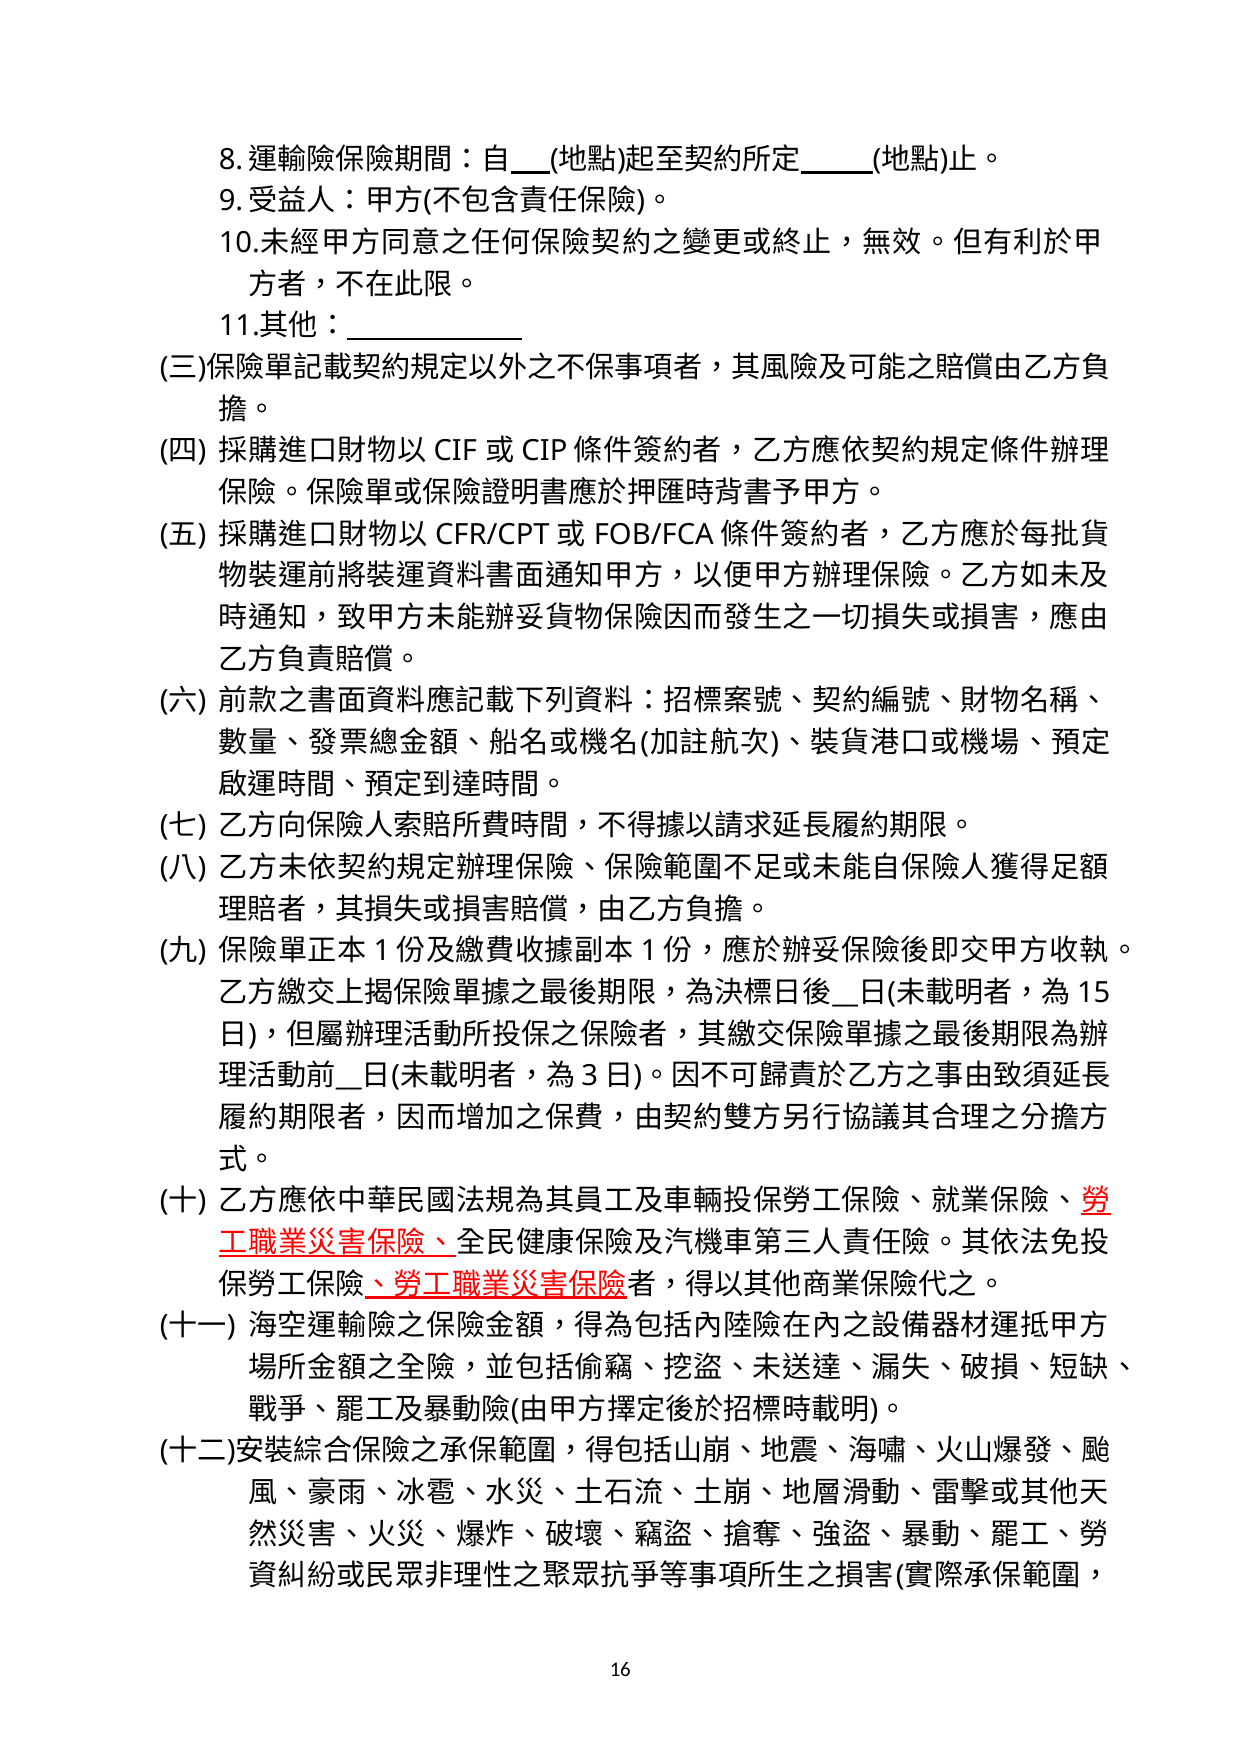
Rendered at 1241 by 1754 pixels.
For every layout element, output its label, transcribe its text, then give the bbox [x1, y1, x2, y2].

text (八) 乙方未依契約規定辦理保險、保險範圍不足或未能自保險人獲得足額理賠者，其損失或損害賠償，由乙方負擔。 [159, 844, 1110, 927]
text (七) 乙方向保險人索賠所費時間，不得據以請求延長履約期限。 [159, 802, 1110, 844]
text (九) 保險單正本1份及繳費收據副本1份，應於辦妥保險後即交甲方收執。乙方繳交上揭保險單據之最後期限，為決標日後__日(未載明者，為15日)，但屬辦理活動所投保之保險者，其繳交保險單據之最後期限為辦理活動前__日(未載明者，為3日)。因不可歸責於乙方之事由致須延長履約期限者，因而增加之保費，由契約雙方另行協議其合理之分擔方式。 [159, 927, 1110, 1177]
text (十一) 海空運輸險之保險金額，得為包括內陸險在內之設備器材運抵甲方場所金額之全險，並包括偷竊、挖盜、未送達、漏失、破損、短缺、戰爭、罷工及暴動險(由甲方擇定後於招標時載明)。 [159, 1302, 1110, 1427]
text (十二)安裝綜合保險之承保範圍，得包括山崩、地震、海嘯、火山爆發、颱風、豪雨、冰雹、水災、土石流、土崩、地層滑動、雷擊或其他天然災害、火災、爆炸、破壞、竊盜、搶奪、強盜、暴動、罷工、勞資糾紛或民眾非理性之聚眾抗爭等事項所生之損害(實際承保範圍， [159, 1427, 1110, 1594]
text (五) 採購進口財物以CFR/CPT或 FOB/FCA條件簽約者，乙方應於每批貨物裝運前將裝運資料書面通知甲方，以便甲方辦理保險。乙方如未及時通知，致甲方未能辦妥貨物保險因而發生之一切損失或損害，應由乙方負責賠償。 [159, 511, 1110, 677]
text 8. 運輸險保險期間：自 (地點)起至契約所定 (地點)止。 [218, 136, 1104, 177]
text 9. 受益人：甲方(不包含責任保險)。 [218, 177, 1104, 219]
text 11.其他： [218, 302, 1104, 344]
text (十) 乙方應依中華民國法規為其員工及車輛投保勞工保險、就業保險、勞工職業災害保險、全民健康保險及汽機車第三人責任險。其依法免投保勞工保險、勞工職業災害保險者，得以其他商業保險代之。 [159, 1177, 1110, 1302]
text (四) 採購進口財物以CIF 或CIP條件簽約者，乙方應依契約規定條件辦理保險。保險單或保險證明書應於押匯時背書予甲方。 [159, 427, 1110, 511]
text (六) 前款之書面資料應記載下列資料：招標案號、契約編號、財物名稱、數量、發票總金額、船名或機名(加註航次)、裝貨港口或機場、預定啟運時間、預定到達時間。 [159, 677, 1110, 802]
text 10.未經甲方同意之任何保險契約之變更或終止，無效。但有利於甲方者，不在此限。 [218, 219, 1104, 302]
text (三)保險單記載契約規定以外之不保事項者，其風險及可能之賠償由乙方負擔。 [159, 344, 1110, 427]
